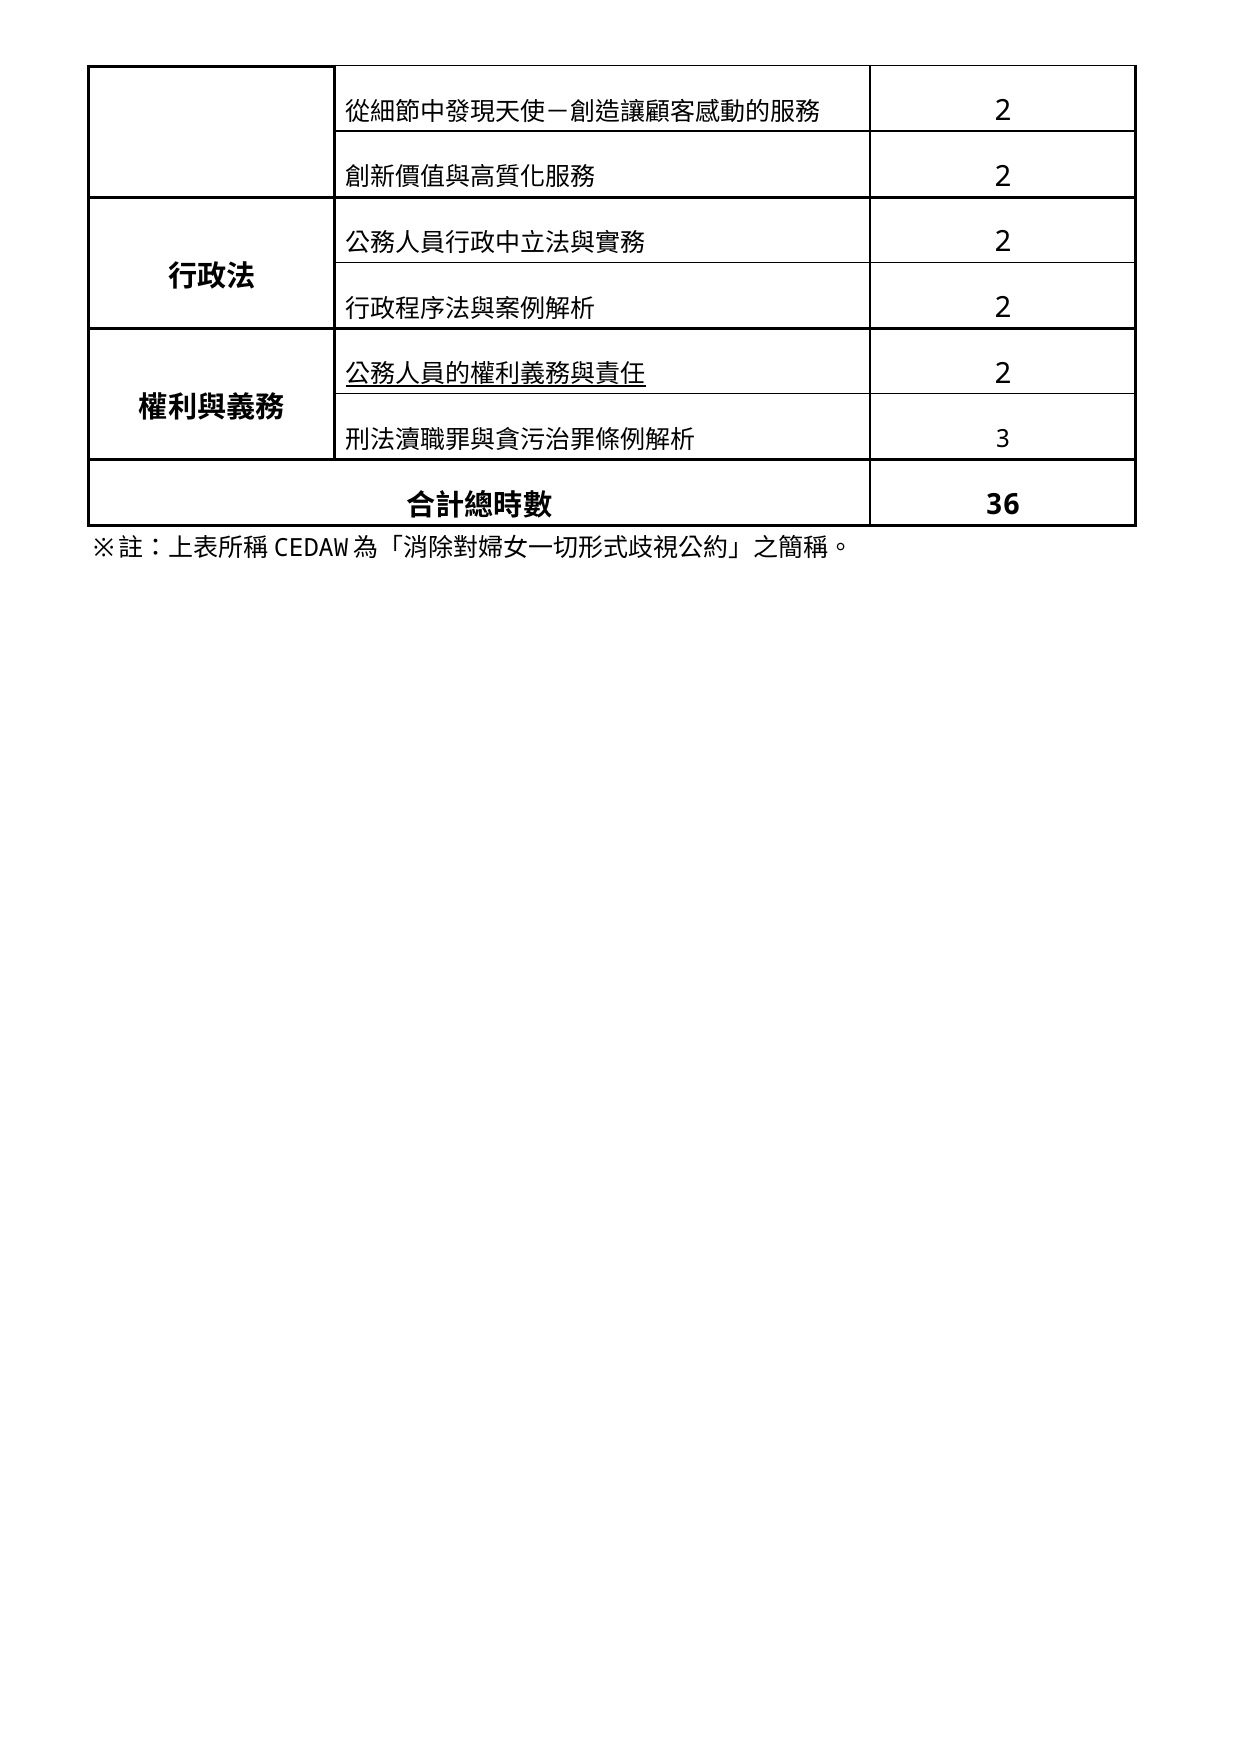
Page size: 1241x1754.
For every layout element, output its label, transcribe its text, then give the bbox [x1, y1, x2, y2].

table_cell 36 [871, 461, 1134, 524]
table_cell 2 [871, 263, 1134, 327]
table_cell 2 [871, 199, 1134, 261]
table_cell 行政法 [90, 199, 333, 327]
table_cell 2 [871, 330, 1134, 393]
table_cell [90, 68, 333, 196]
table_cell 從細節中發現天使－創造讓顧客感動的服務 [336, 66, 869, 130]
table_cell 刑法瀆職罪與貪污治罪條例解析 [336, 394, 869, 458]
table_cell 權利與義務 [90, 330, 333, 458]
table_cell 2 [871, 132, 1134, 196]
table_cell 行政程序法與案例解析 [336, 263, 869, 327]
table_cell 2 [871, 66, 1134, 130]
text ※註：上表所稱CEDAW為「消除對婦女一切形式歧視公約」之簡稱。 [59, 527, 1165, 563]
table_cell 公務人員的權利義務與責任 [336, 330, 869, 393]
table_cell 公務人員行政中立法與實務 [336, 199, 869, 261]
table_cell 創新價值與高質化服務 [336, 132, 869, 196]
table_cell 合計總時數 [90, 461, 869, 524]
table_cell 3 [871, 394, 1134, 458]
